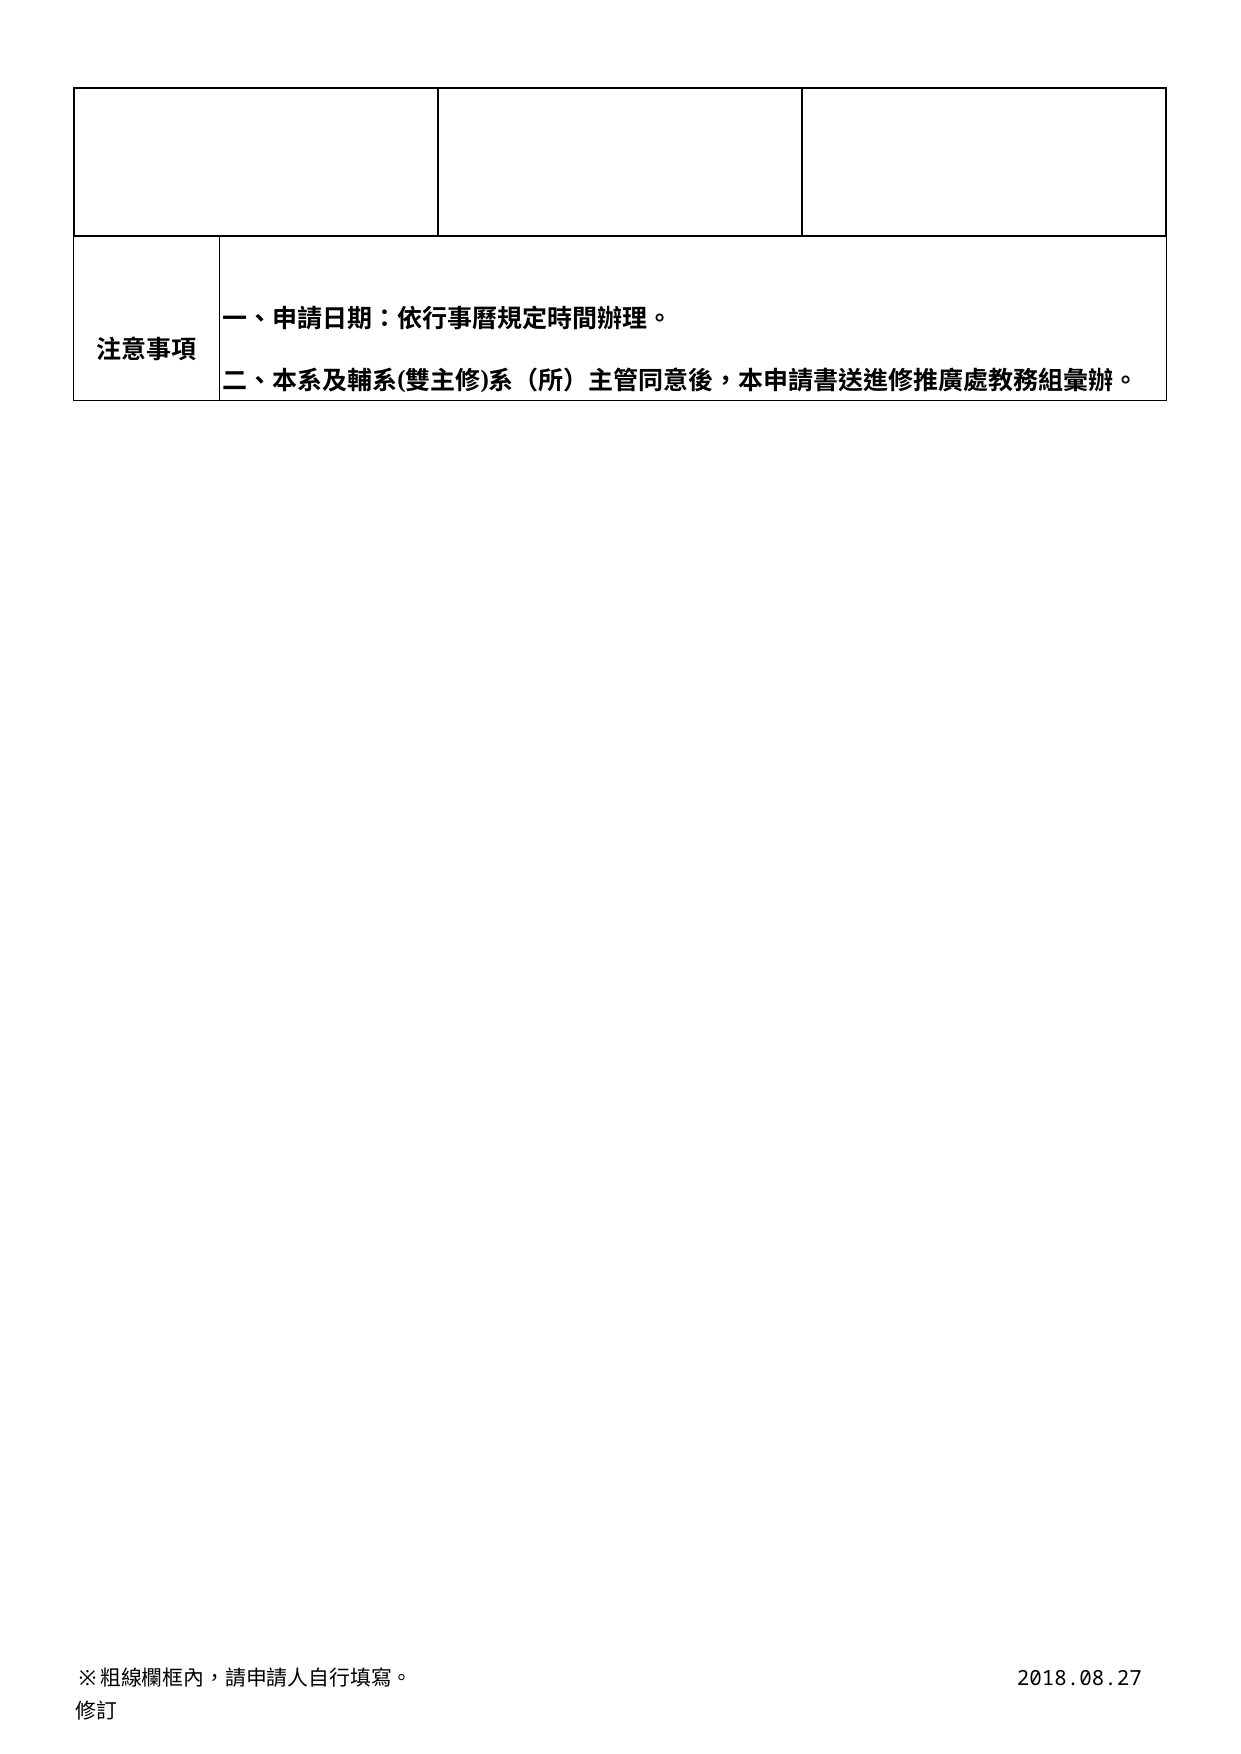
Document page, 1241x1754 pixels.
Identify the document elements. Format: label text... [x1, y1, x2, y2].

table_cell [439, 89, 801, 235]
table_cell [75, 89, 437, 235]
table_cell [803, 89, 1165, 235]
table_cell 一、申請日期：依行事曆規定時間辦理。 二、本系及輔系(雙主修)系（所）主管同意後，本申請書送進修推廣處教務組彙辦。 [220, 237, 1166, 399]
table_cell 注意事項 [74, 237, 219, 399]
